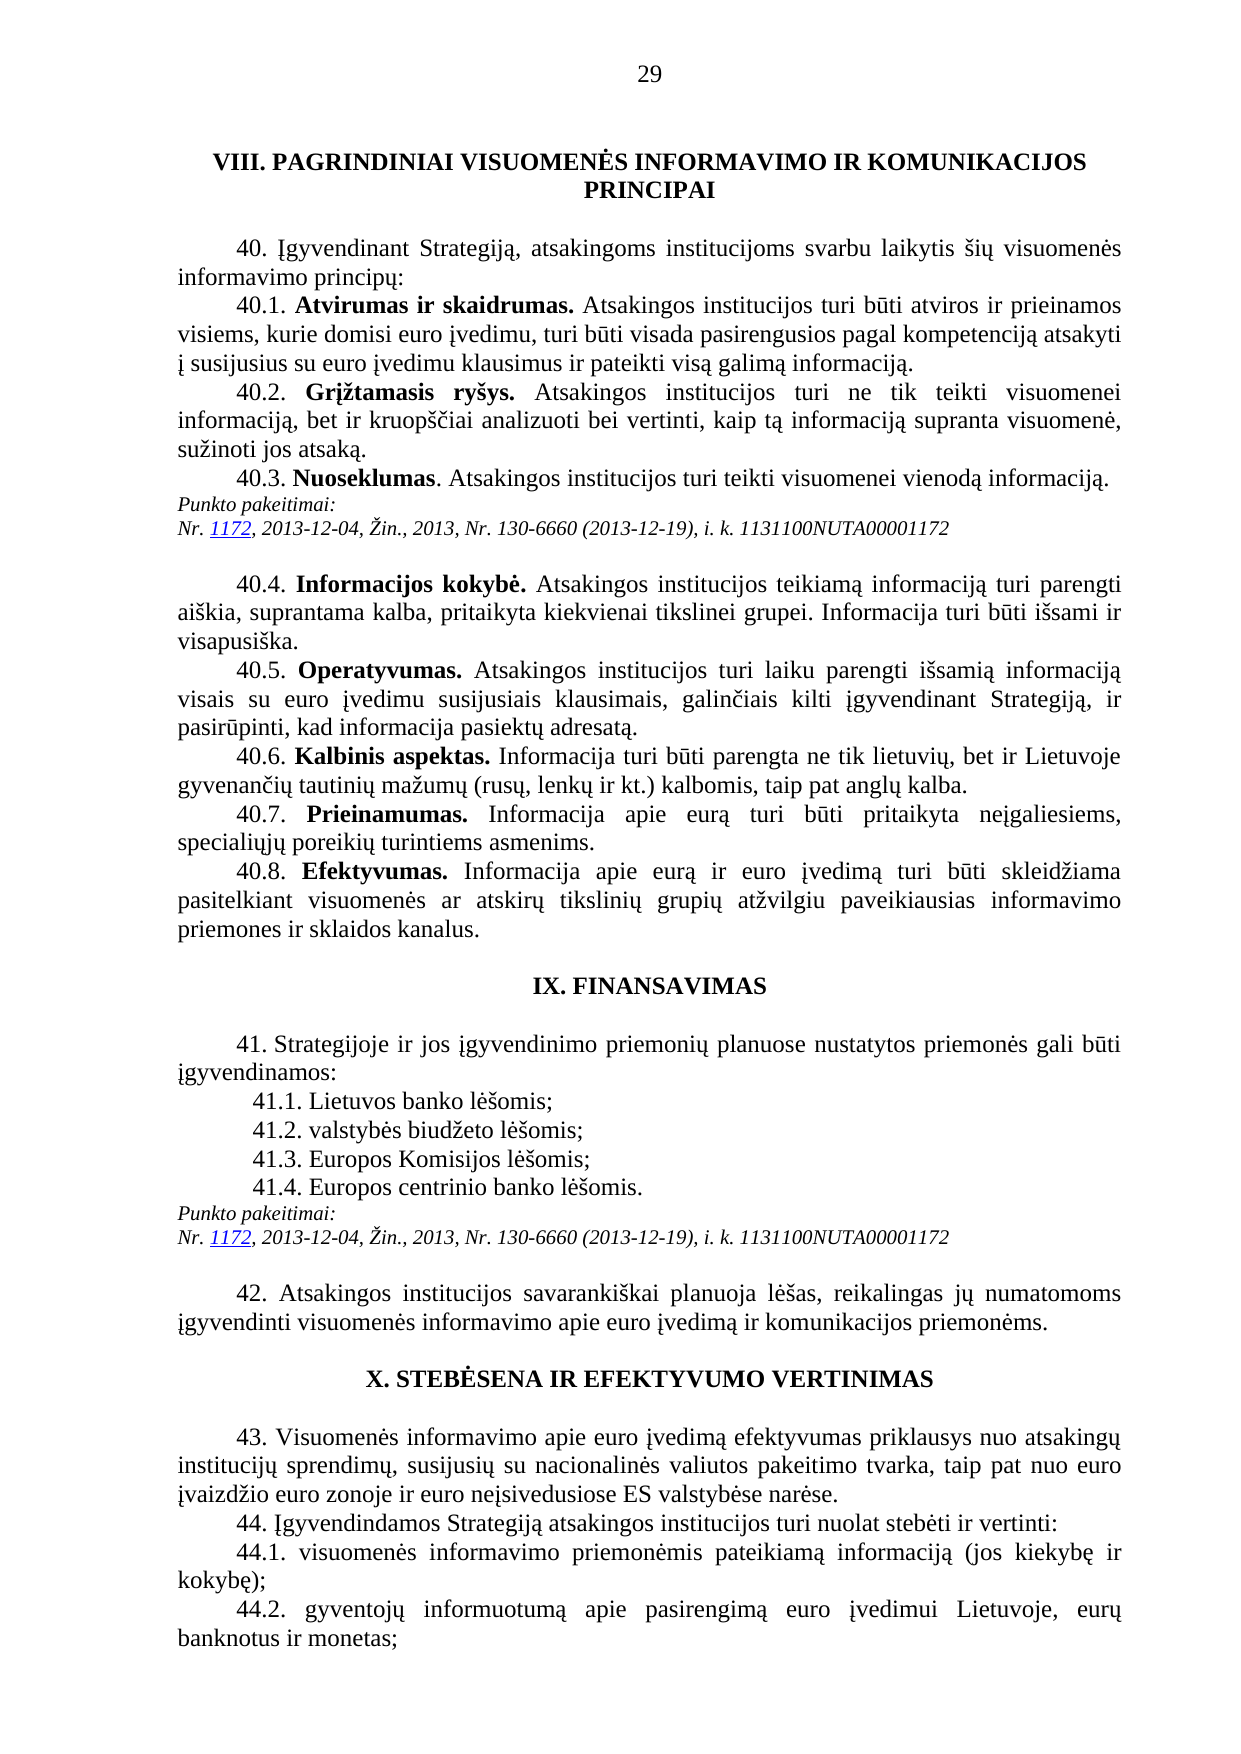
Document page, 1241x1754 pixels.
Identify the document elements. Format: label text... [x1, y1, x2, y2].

text 41. Strategijoje ir jos įgyvendinimo priemonių planuose nustatytos priemonės gali būti įgyvendinamos: [177, 1029, 1122, 1086]
text 42. Atsakingos institucijos savarankiškai planuoja lėšas, reikalingas jų numatomoms įgyvendinti visuomenės informavimo apie euro įvedimą ir komunikacijos priemonėms. [177, 1278, 1122, 1336]
text Punkto pakeitimai: [177, 1201, 1122, 1225]
text 40.4. Informacijos kokybė. Atsakingos institucijos teikiamą informaciją turi parengti aiškia, suprantama kalba, pritaikyta kiekvienai tikslinei grupei. Informacija turi būti išsami ir visapusiška. [177, 569, 1122, 655]
text 40.1. Atvirumas ir skaidrumas. Atsakingos institucijos turi būti atviros ir prieinamos visiems, kurie domisi euro įvedimu, turi būti visada pasirengusios pagal kompetenciją atsakyti į susijusius su euro įvedimu klausimus ir pateikti visą galimą informaciją. [177, 291, 1122, 377]
text 40.5. Operatyvumas. Atsakingos institucijos turi laiku parengti išsamią informaciją visais su euro įvedimu susijusiais klausimais, galinčiais kilti įgyvendinant Strategiją, ir pasirūpinti, kad informacija pasiektų adresatą. [177, 655, 1122, 741]
text 41.3. Europos Komisijos lėšomis; [177, 1144, 1122, 1172]
text 44.2. gyventojų informuotumą apie pasirengimą euro įvedimui Lietuvoje, eurų banknotus ir monetas; [177, 1594, 1122, 1652]
text 40.2. Grįžtamasis ryšys. Atsakingos institucijos turi ne tik teikti visuomenei informaciją, bet ir kruopščiai analizuoti bei vertinti, kaip tą informaciją supranta visuomenė, sužinoti jos atsaką. [177, 377, 1122, 463]
text 40. Įgyvendinant Strategiją, atsakingoms institucijoms svarbu laikytis šių visuomenės informavimo principų: [177, 233, 1122, 291]
text Nr. 1172, 2013-12-04, Žin., 2013, Nr. 130-6660 (2013-12-19), i. k. 1131100NUTA00001172 [177, 516, 1122, 540]
text X. STEBĖSENA IR EFEKTYVUMO VERTINIMAS [177, 1364, 1122, 1393]
text 43. Visuomenės informavimo apie euro įvedimą efektyvumas priklausys nuo atsakingų institucijų sprendimų, susijusių su nacionalinės valiutos pakeitimo tvarka, taip pat nuo euro įvaizdžio euro zonoje ir euro neįsivedusiose ES valstybėse narėse. [177, 1422, 1122, 1508]
text 41.2. valstybės biudžeto lėšomis; [177, 1115, 1122, 1144]
text 41.4. Europos centrinio banko lėšomis. [177, 1172, 1122, 1201]
text 40.7. Prieinamumas. Informacija apie eurą turi būti pritaikyta neįgaliesiems, specialiųjų poreikių turintiems asmenims. [177, 799, 1122, 856]
text 40.6. Kalbinis aspektas. Informacija turi būti parengta ne tik lietuvių, bet ir Lietuvoje gyvenančių tautinių mažumų (rusų, lenkų ir kt.) kalbomis, taip pat anglų kalba. [177, 741, 1122, 799]
text Punkto pakeitimai: [177, 492, 1122, 516]
text Nr. 1172, 2013-12-04, Žin., 2013, Nr. 130-6660 (2013-12-19), i. k. 1131100NUTA00001172 [177, 1225, 1122, 1249]
text 41.1. Lietuvos banko lėšomis; [177, 1086, 1122, 1115]
text 44.1. visuomenės informavimo priemonėmis pateikiamą informaciją (jos kiekybę ir kokybę); [177, 1537, 1122, 1594]
text VIII. PAGRINDINIAI Visuomenės INFORMAVIMO IR KOMUNIKACIJOS PRINCIPAI [177, 147, 1122, 204]
text 44. Įgyvendindamos Strategiją atsakingos institucijos turi nuolat stebėti ir vertinti: [177, 1508, 1122, 1537]
text 40.3. Nuoseklumas. Atsakingos institucijos turi teikti visuomenei vienodą informaciją. [177, 463, 1122, 492]
text IX. FINANSAVIMAS [177, 971, 1122, 1000]
text 40.8. Efektyvumas. Informacija apie eurą ir euro įvedimą turi būti skleidžiama pasitelkiant visuomenės ar atskirų tikslinių grupių atžvilgiu paveikiausias informavimo priemones ir sklaidos kanalus. [177, 856, 1122, 942]
